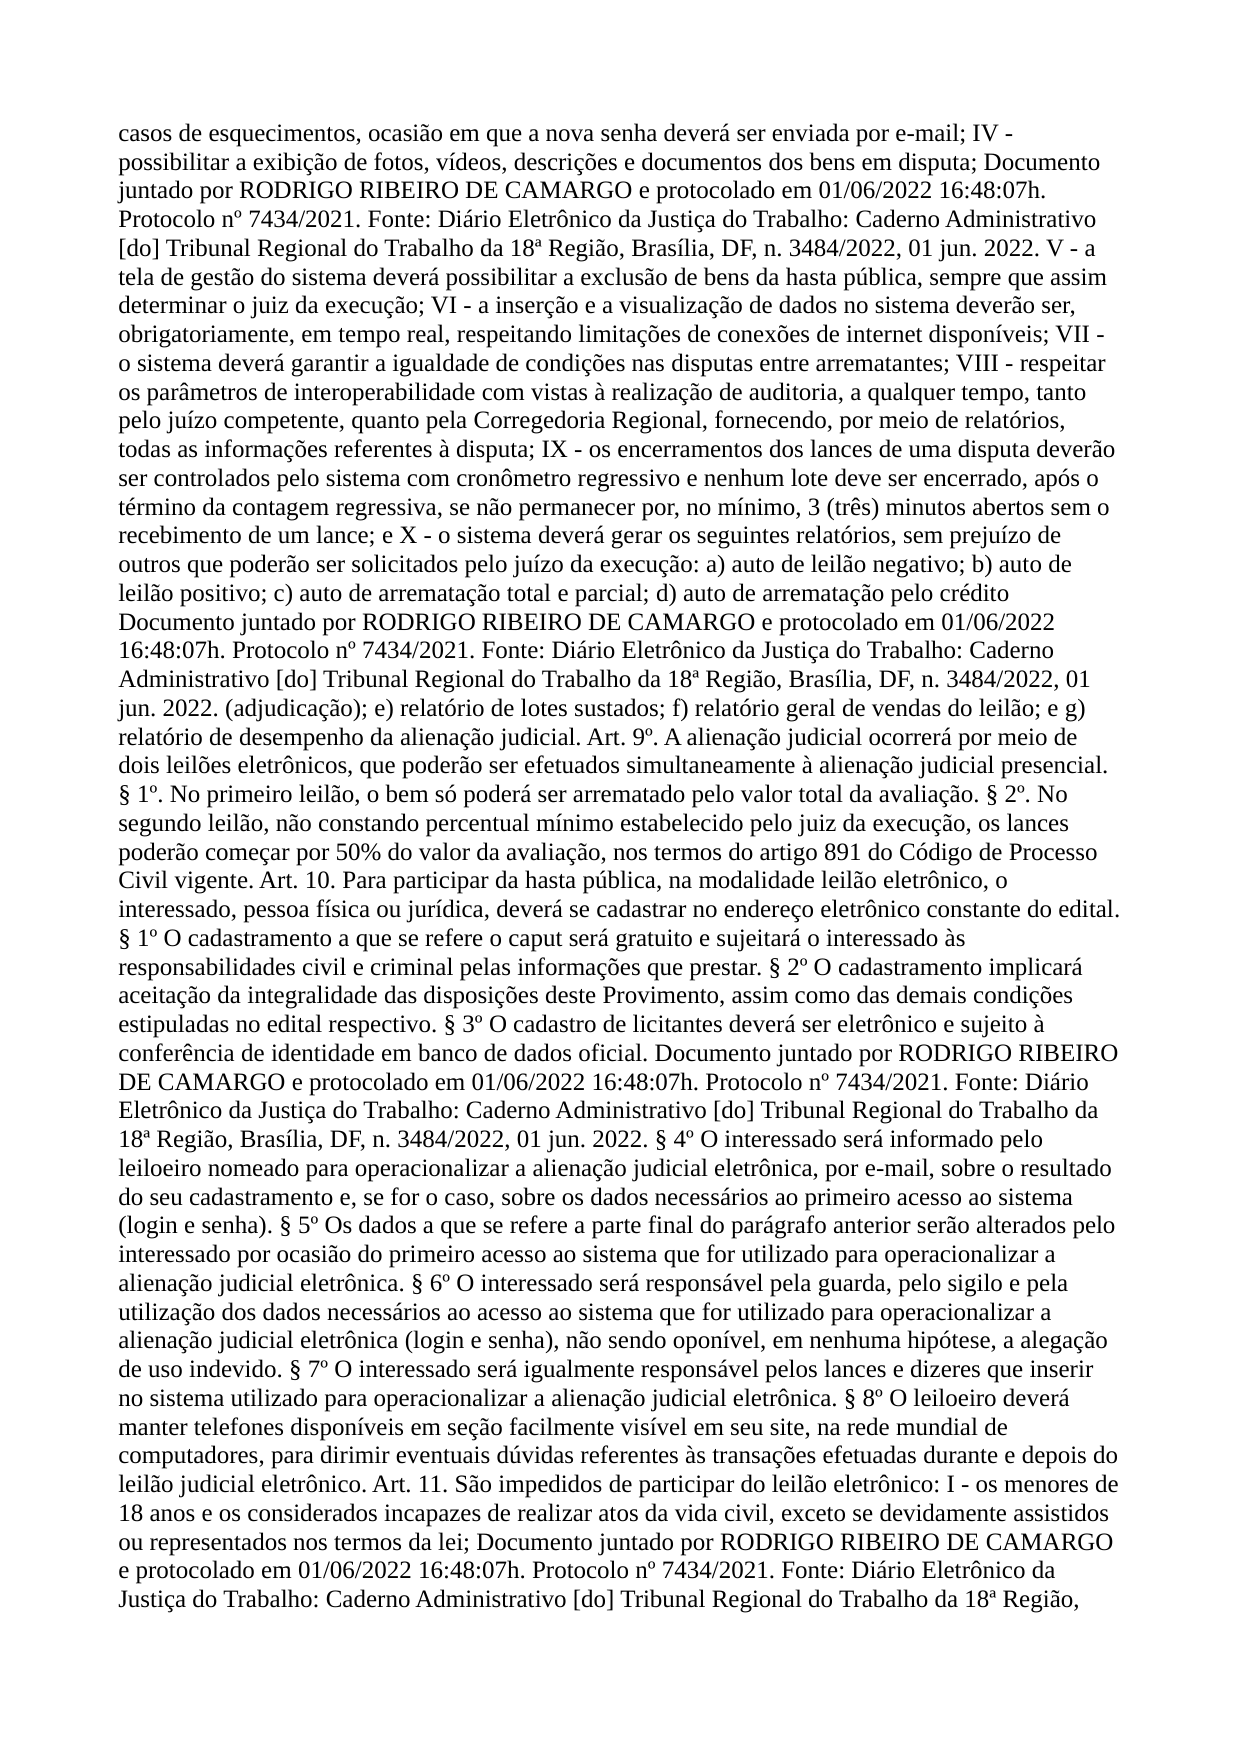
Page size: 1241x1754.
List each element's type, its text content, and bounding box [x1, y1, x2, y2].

text casos de esquecimentos, ocasião em que a nova senha deverá ser enviada por e-mail; IV - possibilitar a exibição de fotos, vídeos, descrições e documentos dos bens em disputa; Documento juntado por RODRIGO RIBEIRO DE CAMARGO e protocolado em 01/06/2022 16:48:07h. Protocolo nº 7434/2021. Fonte: Diário Eletrônico da Justiça do Trabalho: Caderno Administrativo [do] Tribunal Regional do Trabalho da 18ª Região, Brasília, DF, n. 3484/2022, 01 jun. 2022. V - a tela de gestão do sistema deverá possibilitar a exclusão de bens da hasta pública, sempre que assim determinar o juiz da execução; VI - a inserção e a visualização de dados no sistema deverão ser, obrigatoriamente, em tempo real, respeitando limitações de conexões de internet disponíveis; VII - o sistema deverá garantir a igualdade de condições nas disputas entre arrematantes; VIII - respeitar os parâmetros de interoperabilidade com vistas à realização de auditoria, a qualquer tempo, tanto pelo juízo competente, quanto pela Corregedoria Regional, fornecendo, por meio de relatórios, todas as informações referentes à disputa; IX - os encerramentos dos lances de uma disputa deverão ser controlados pelo sistema com cronômetro regressivo e nenhum lote deve ser encerrado, após o término da contagem regressiva, se não permanecer por, no mínimo, 3 (três) minutos abertos sem o recebimento de um lance; e X - o sistema deverá gerar os seguintes relatórios, sem prejuízo de outros que poderão ser solicitados pelo juízo da execução: a) auto de leilão negativo; b) auto de leilão positivo; c) auto de arrematação total e parcial; d) auto de arrematação pelo crédito Documento juntado por RODRIGO RIBEIRO DE CAMARGO e protocolado em 01/06/2022 16:48:07h. Protocolo nº 7434/2021. Fonte: Diário Eletrônico da Justiça do Trabalho: Caderno Administrativo [do] Tribunal Regional do Trabalho da 18ª Região, Brasília, DF, n. 3484/2022, 01 jun. 2022. (adjudicação); e) relatório de lotes sustados; f) relatório geral de vendas do leilão; e g) relatório de desempenho da alienação judicial. Art. 9º. A alienação judicial ocorrerá por meio de dois leilões eletrônicos, que poderão ser efetuados simultaneamente à alienação judicial presencial. § 1º. No primeiro leilão, o bem só poderá ser arrematado pelo valor total da avaliação. § 2º. No segundo leilão, não constando percentual mínimo estabelecido pelo juiz da execução, os lances poderão começar por 50% do valor da avaliação, nos termos do artigo 891 do Código de Processo Civil vigente. Art. 10. Para participar da hasta pública, na modalidade leilão eletrônico, o interessado, pessoa física ou jurídica, deverá se cadastrar no endereço eletrônico constante do edital. § 1º O cadastramento a que se refere o caput será gratuito e sujeitará o interessado às responsabilidades civil e criminal pelas informações que prestar. § 2º O cadastramento implicará aceitação da integralidade das disposições deste Provimento, assim como das demais condições estipuladas no edital respectivo. § 3º O cadastro de licitantes deverá ser eletrônico e sujeito à conferência de identidade em banco de dados oficial. Documento juntado por RODRIGO RIBEIRO DE CAMARGO e protocolado em 01/06/2022 16:48:07h. Protocolo nº 7434/2021. Fonte: Diário Eletrônico da Justiça do Trabalho: Caderno Administrativo [do] Tribunal Regional do Trabalho da 18ª Região, Brasília, DF, n. 3484/2022, 01 jun. 2022. § 4º O interessado será informado pelo leiloeiro nomeado para operacionalizar a alienação judicial eletrônica, por e-mail, sobre o resultado do seu cadastramento e, se for o caso, sobre os dados necessários ao primeiro acesso ao sistema (login e senha). § 5º Os dados a que se refere a parte final do parágrafo anterior serão alterados pelo interessado por ocasião do primeiro acesso ao sistema que for utilizado para operacionalizar a alienação judicial eletrônica. § 6º O interessado será responsável pela guarda, pelo sigilo e pela utilização dos dados necessários ao acesso ao sistema que for utilizado para operacionalizar a alienação judicial eletrônica (login e senha), não sendo oponível, em nenhuma hipótese, a alegação de uso indevido. § 7º O interessado será igualmente responsável pelos lances e dizeres que inserir no sistema utilizado para operacionalizar a alienação judicial eletrônica. § 8º O leiloeiro deverá manter telefones disponíveis em seção facilmente visível em seu site, na rede mundial de computadores, para dirimir eventuais dúvidas referentes às transações efetuadas durante e depois do leilão judicial eletrônico. Art. 11. São impedidos de participar do leilão eletrônico: I - os menores de 18 anos e os considerados incapazes de realizar atos da vida civil, exceto se devidamente assistidos ou representados nos termos da lei; Documento juntado por RODRIGO RIBEIRO DE CAMARGO e protocolado em 01/06/2022 16:48:07h. Protocolo nº 7434/2021. Fonte: Diário Eletrônico da Justiça do Trabalho: Caderno Administrativo [do] Tribunal Regional do Trabalho da 18ª Região, [118, 118, 1122, 1613]
